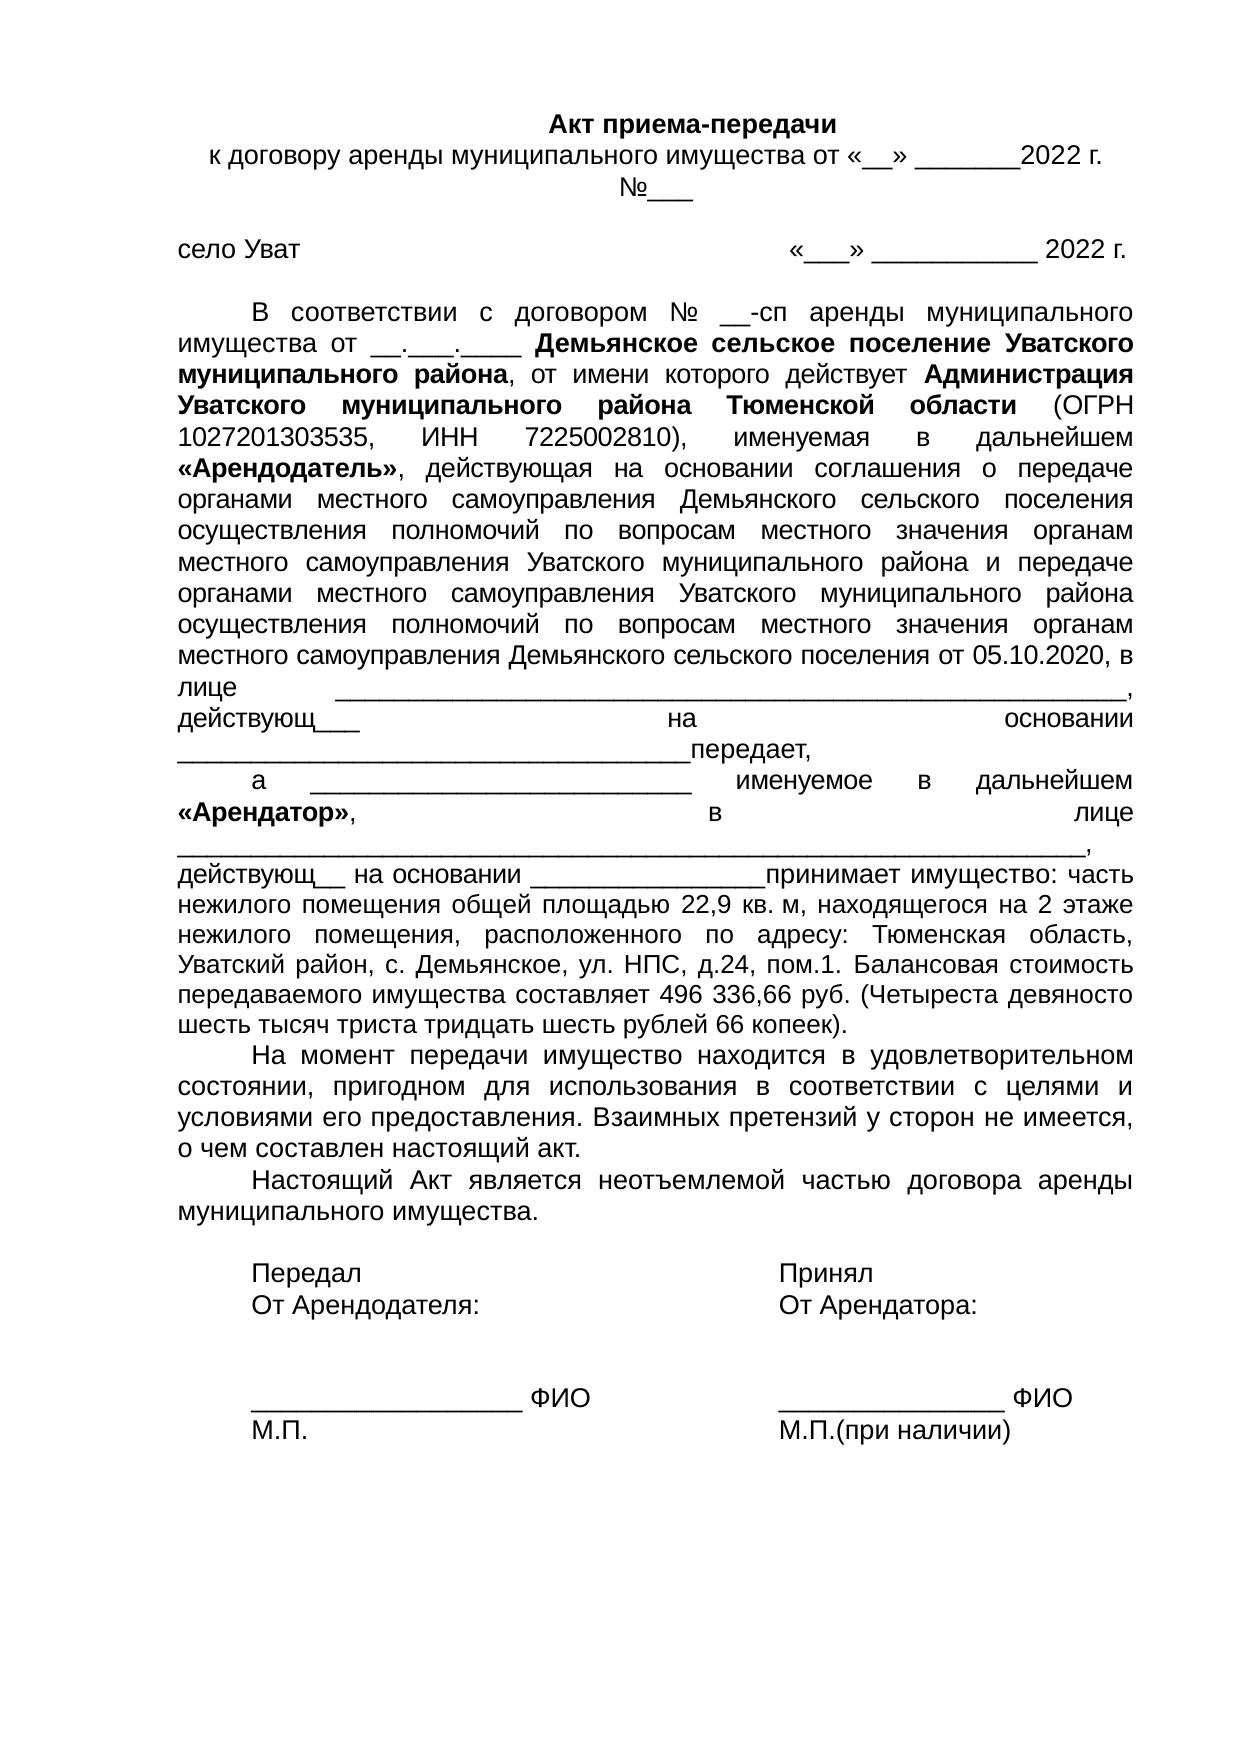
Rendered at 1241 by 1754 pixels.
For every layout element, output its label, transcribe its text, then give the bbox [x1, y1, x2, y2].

text к договору аренды муниципального имущества от «__» _______2022 г. №___ [177, 139, 1134, 202]
text В соответствии с договором № __-сп аренды муниципального имущества от __.___.____ Демьянское сельское поселение Уватского муниципального района, от имени которого действует Администрация Уватского муниципального района Тюменской области (ОГРН 1027201303535, ИНН 7225002810), именуемая в дальнейшем «Арендодатель», действующая на основании соглашения о передаче органами местного самоуправления Демьянского сельского поселения осуществления полномочий по вопросам местного значения органам местного самоуправления Уватского муниципального района и передаче органами местного самоуправления Уватского муниципального района осуществления полномочий по вопросам местного значения органам местного самоуправления Демьянского сельского поселения от 05.10.2020, в лице ______________________________________________________, действующ___ на основании ___________________________________передает, [177, 296, 1134, 764]
table_header Принял От Арендатора: _______________ ФИО М.П.(при наличии) [693, 1258, 1192, 1445]
text село Уват «___» ___________ 2022 г. [177, 233, 1134, 264]
text На момент передачи имущество находится в удовлетворительном состоянии, пригодном для использования в соответствии с целями и условиями его предоставления. Взаимных претензий у сторон не имеется, о чем составлен настоящий акт. [177, 1039, 1134, 1164]
text а __________________________ именуемое в дальнейшем «Арендатор», в лице ______________________________________________________________, действующ__ на основании ________________принимает имущество: часть нежилого помещения общей площадью 22,9 кв. м, находящегося на 2 этаже нежилого помещения, расположенного по адресу: Тюменская область, Уватский район, с. Демьянское, ул. НПС, д.24, пом.1. Балансовая стоимость передаваемого имущества составляет 496 336,66 руб. (Четыреста девяносто шесть тысяч триста тридцать шесть рублей 66 копеек). [177, 764, 1134, 1039]
table_header Передал От Арендодателя: __________________ ФИО М.П. [166, 1258, 693, 1445]
text Акт приема-передачи [177, 108, 1134, 139]
text Настоящий Акт является неотъемлемой частью договора аренды муниципального имущества. [177, 1164, 1134, 1226]
